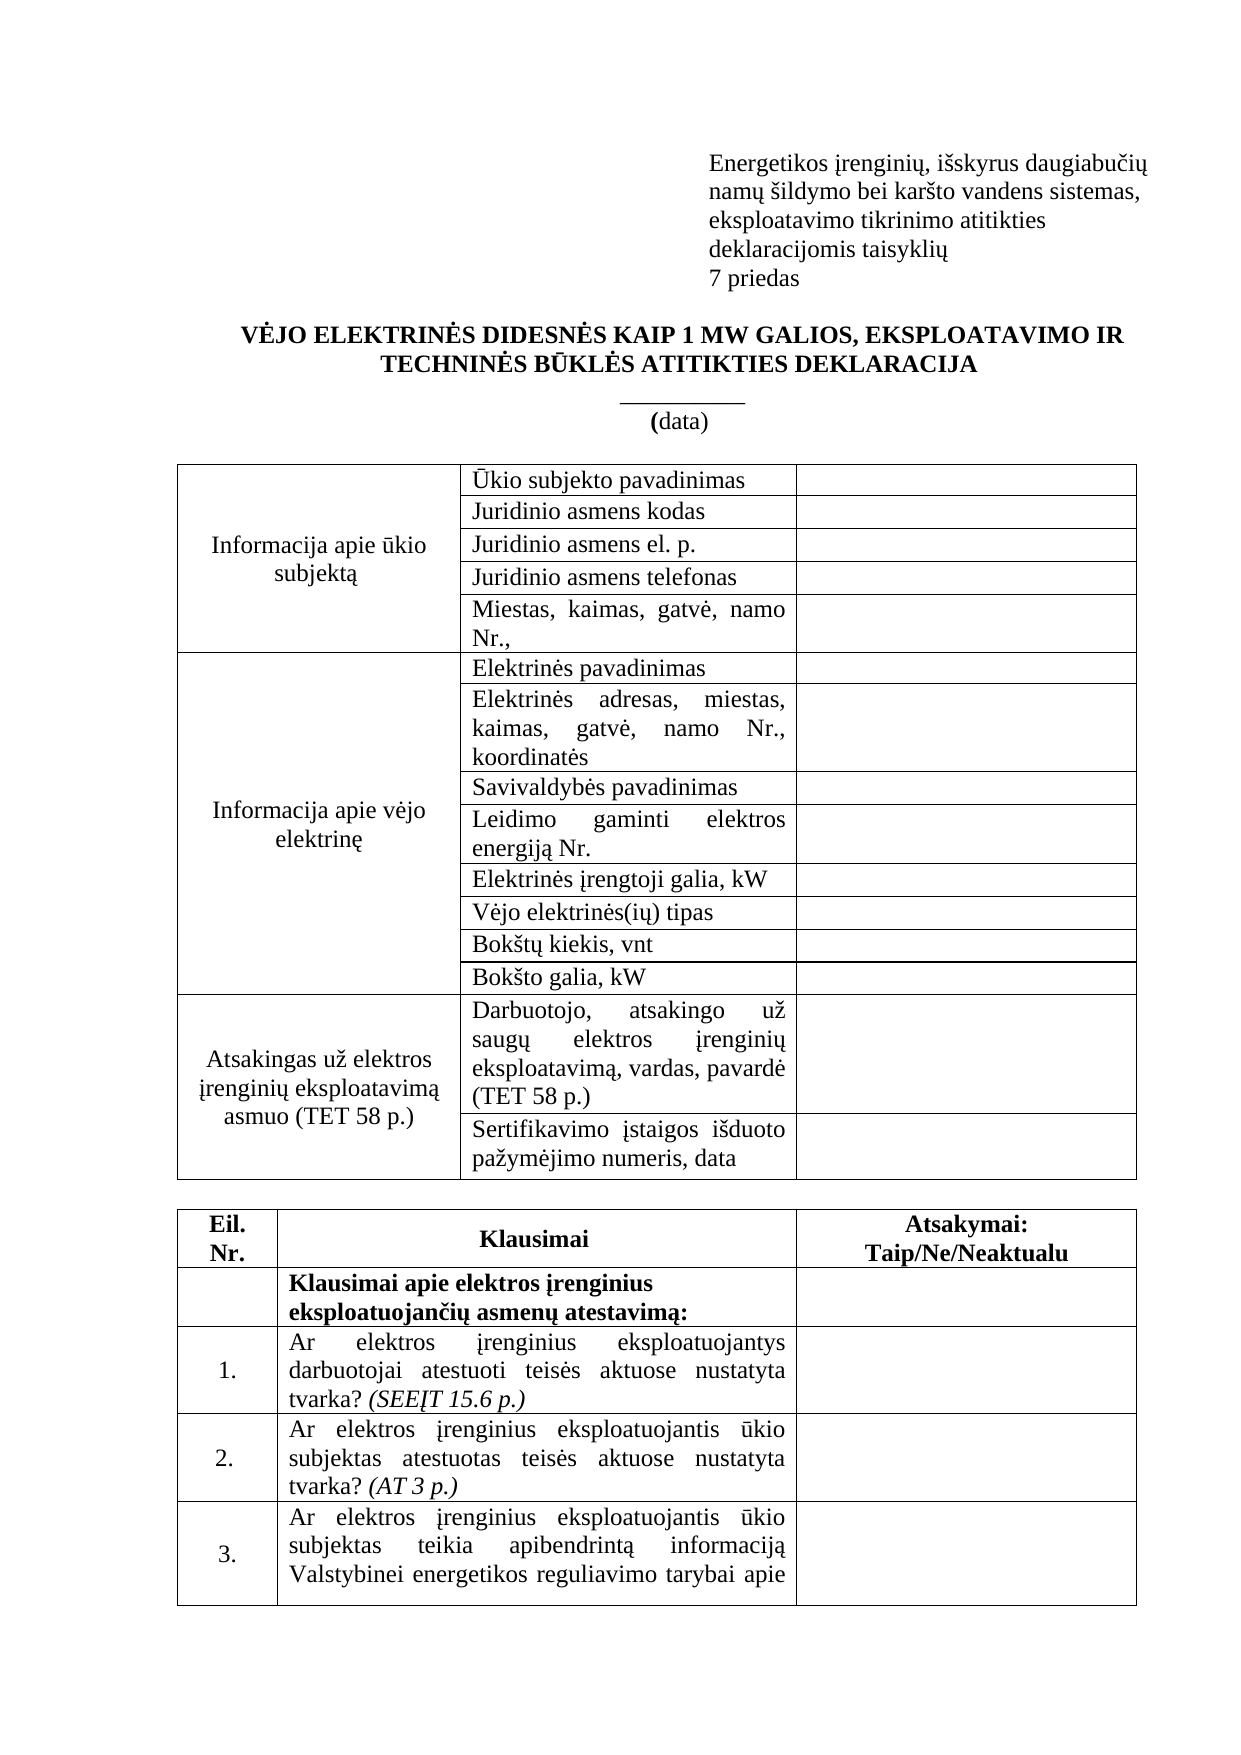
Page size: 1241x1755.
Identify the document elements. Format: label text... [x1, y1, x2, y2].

text __________ [177, 378, 1181, 406]
table_header Eil. Nr. [178, 1210, 277, 1267]
text deklaracijomis taisyklių [709, 234, 1181, 263]
table_cell [797, 562, 1136, 593]
table_cell Ar elektros įrenginius eksploatuojantis ūkio subjektas atestuotas teisės aktuose nustatyta tvarka? (AT 3 p.) [278, 1414, 796, 1501]
table_cell [797, 897, 1136, 928]
table_header Atsakymai: Taip/Ne/Neaktualu [797, 1210, 1136, 1267]
text eksploatavimo tikrinimo atitikties [709, 205, 1181, 234]
table_cell [797, 864, 1136, 896]
table_cell [797, 772, 1136, 803]
table_cell Miestas, kaimas, gatvė, namo Nr., [461, 595, 796, 652]
table_cell [797, 930, 1136, 961]
table_cell Bokštų kiekis, vnt [461, 930, 796, 961]
table_cell [797, 595, 1136, 652]
table_cell Leidimo gaminti elektros energiją Nr. [461, 805, 796, 863]
table_cell [797, 1414, 1136, 1501]
text 7 priedas [709, 263, 1181, 291]
table_cell Juridinio asmens el. p. [461, 529, 796, 561]
table_cell Vėjo elektrinės(ių) tipas [461, 897, 796, 928]
table_cell 2. [178, 1414, 277, 1501]
text Energetikos įrenginių, išskyrus daugiabučių [709, 148, 1181, 176]
table_cell [178, 1268, 277, 1326]
table_cell 1. [178, 1327, 277, 1413]
table_cell [797, 805, 1136, 863]
table_cell [797, 1327, 1136, 1413]
table_header Ūkio subjekto pavadinimas [461, 465, 796, 495]
table_cell Savivaldybės pavadinimas [461, 772, 796, 803]
table_cell Elektrinės pavadinimas [461, 653, 796, 683]
table_cell Elektrinės adresas, miestas, kaimas, gatvė, namo Nr., koordinatės [461, 684, 796, 771]
table_cell Elektrinės įrengtoji galia, kW [461, 864, 796, 896]
table_cell Darbuotojo, atsakingo už saugų elektros įrenginių eksploatavimą, vardas, pavardė (TET 58 p.) [461, 995, 796, 1113]
table_cell Klausimai apie elektros įrenginius eksploatuojančių asmenų atestavimą: [278, 1268, 796, 1326]
table_cell [797, 1502, 1136, 1605]
table_cell [797, 529, 1136, 561]
table_cell [797, 1114, 1136, 1179]
text (data) [177, 406, 1181, 435]
table_cell [797, 1268, 1136, 1326]
table_cell [797, 684, 1136, 771]
table_cell Informacija apie vėjo elektrinę [178, 653, 460, 994]
table_cell Sertifikavimo įstaigos išduoto pažymėjimo numeris, data [461, 1114, 796, 1179]
text VĖJO ELEKTRINĖS DIDESNĖS KAIP 1 MW GALIOS, EKSPLOATAVIMO IR TECHNINĖS BŪKLĖS ATITIKTIES DEKLARACIJA [177, 320, 1181, 378]
table_cell [797, 995, 1136, 1113]
table_cell [797, 963, 1136, 994]
table_cell Ar elektros įrenginius eksploatuojantys darbuotojai atestuoti teisės aktuose nustatyta tvarka? (SEEĮT 15.6 p.) [278, 1327, 796, 1413]
table_cell Bokšto galia, kW [461, 963, 796, 994]
table_cell Ar elektros įrenginius eksploatuojantis ūkio subjektas teikia apibendrintą informaciją Valstybinei energetikos reguliavimo tarybai apie [278, 1502, 796, 1605]
table_cell [797, 653, 1136, 683]
table_header Klausimai [278, 1210, 796, 1267]
table_cell 3. [178, 1502, 277, 1605]
table_cell Atsakingas už elektros įrenginių eksploatavimą asmuo (TET 58 p.) [178, 995, 460, 1179]
table_header [797, 465, 1136, 495]
text namų šildymo bei karšto vandens sistemas, [709, 176, 1181, 205]
table_header Informacija apie ūkio subjektą [178, 465, 460, 652]
table_cell Juridinio asmens kodas [461, 496, 796, 528]
table_cell Juridinio asmens telefonas [461, 562, 796, 593]
table_cell [797, 496, 1136, 528]
